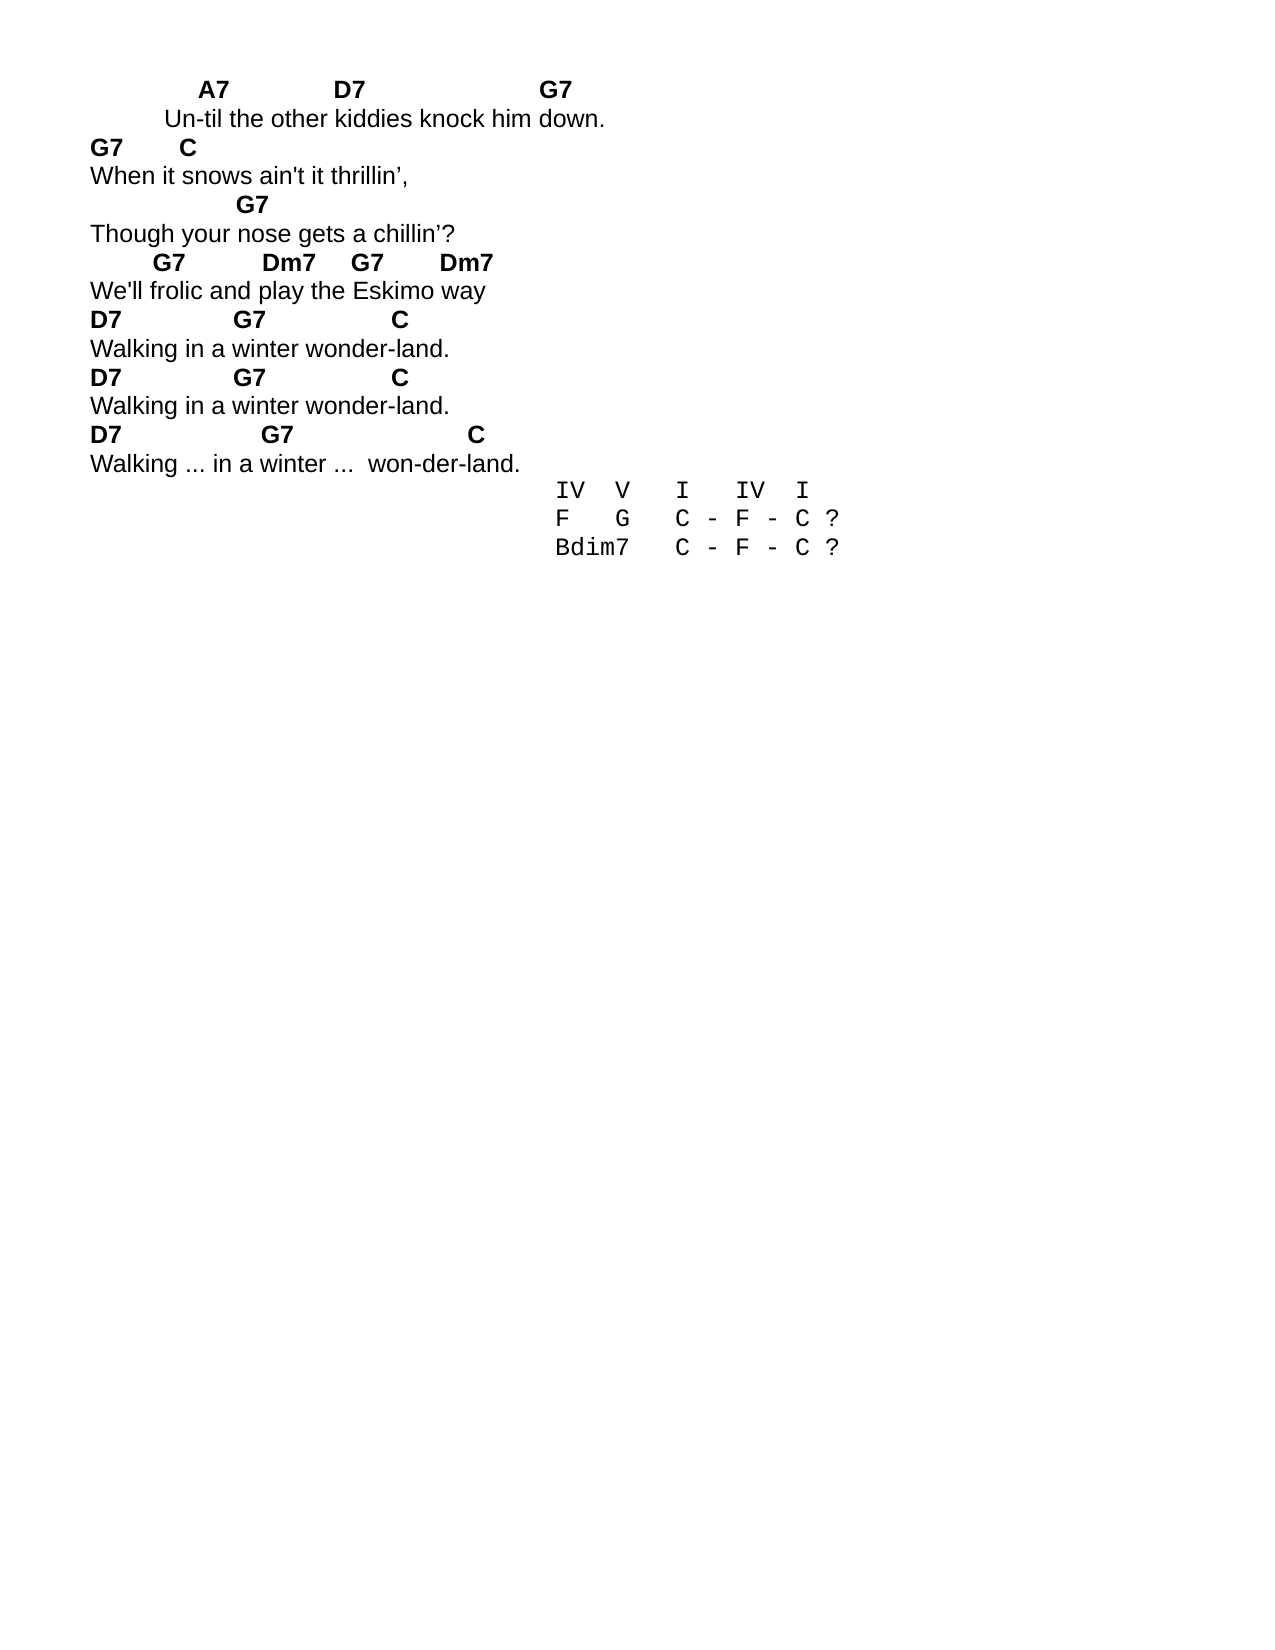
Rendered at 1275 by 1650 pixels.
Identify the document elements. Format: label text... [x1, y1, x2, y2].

text D7 G7 C [90, 362, 1185, 391]
text G7 [90, 190, 1185, 219]
text Bdim7 C - F - C ? [90, 534, 1185, 562]
text Walking ... in a winter ... won-der-land. [90, 449, 1185, 477]
text Though your nose gets a chillin’? [90, 219, 1185, 247]
text IV V I IV I [90, 477, 1185, 506]
text A7 D7 G7 [164, 75, 1185, 104]
text Walking in a winter wonder-land. [90, 334, 1185, 362]
text G7 C [90, 132, 1185, 161]
text When it snows ain't it thrillin’, [90, 161, 1185, 190]
text D7 G7 C [90, 305, 1185, 334]
text Walking in a winter wonder-land. [90, 391, 1185, 420]
text G7 Dm7 G7 Dm7 [90, 247, 1185, 276]
text F G C - F - C ? [90, 506, 1185, 534]
text Un-til the other kiddies knock him down. [164, 104, 1185, 132]
text We'll frolic and play the Eskimo way [90, 276, 1185, 305]
text D7 G7 C [90, 420, 1185, 449]
